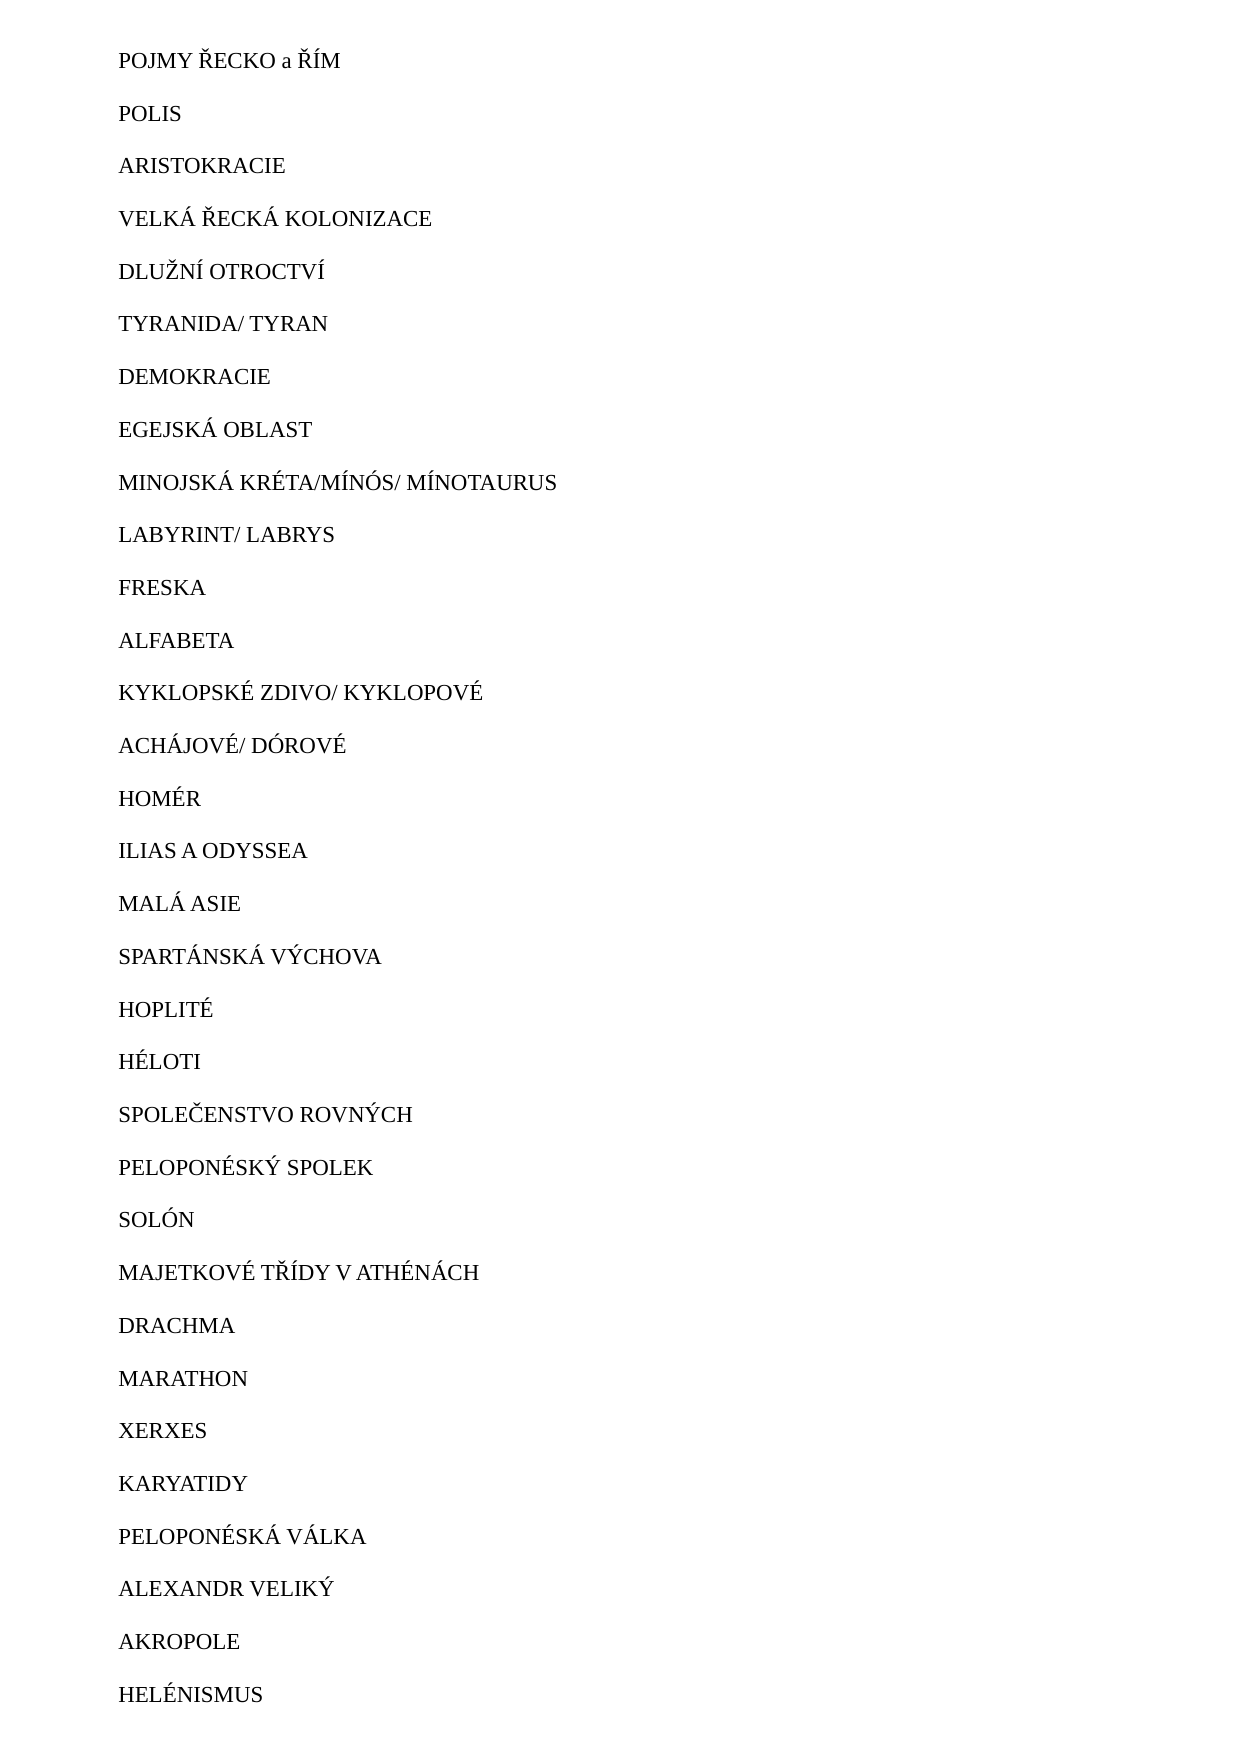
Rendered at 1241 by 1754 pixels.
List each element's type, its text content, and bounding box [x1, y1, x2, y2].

text HOMÉR [118, 785, 1122, 811]
text KARYATIDY [118, 1470, 1122, 1496]
text HÉLOTI [118, 1048, 1122, 1075]
text ARISTOKRACIE [118, 152, 1122, 179]
text FRESKA [118, 574, 1122, 600]
text ALFABETA [118, 627, 1122, 653]
text HOPLITÉ [118, 996, 1122, 1022]
text SPARTÁNSKÁ VÝCHOVA [118, 943, 1122, 969]
text PELOPONÉSKÁ VÁLKA [118, 1523, 1122, 1549]
text SOLÓN [118, 1206, 1122, 1233]
text MAJETKOVÉ TŘÍDY V ATHÉNÁCH [118, 1259, 1122, 1286]
text VELKÁ ŘECKÁ KOLONIZACE [118, 205, 1122, 231]
text POLIS [118, 99, 1122, 126]
text HELÉNISMUS [118, 1681, 1122, 1707]
text ACHÁJOVÉ/ DÓROVÉ [118, 732, 1122, 758]
text ALEXANDR VELIKÝ [118, 1575, 1122, 1602]
text MINOJSKÁ KRÉTA/MÍNÓS/ MÍNOTAURUS [118, 468, 1122, 495]
text TYRANIDA/ TYRAN [118, 310, 1122, 337]
text DRACHMA [118, 1312, 1122, 1338]
text KYKLOPSKÉ ZDIVO/ KYKLOPOVÉ [118, 679, 1122, 706]
text MARATHON [118, 1364, 1122, 1391]
text MALÁ ASIE [118, 890, 1122, 917]
text ILIAS A ODYSSEA [118, 837, 1122, 864]
text DEMOKRACIE [118, 363, 1122, 389]
text XERXES [118, 1417, 1122, 1444]
text POJMY ŘECKO a ŘÍM [118, 47, 1122, 73]
text EGEJSKÁ OBLAST [118, 416, 1122, 442]
text PELOPONÉSKÝ SPOLEK [118, 1154, 1122, 1180]
text LABYRINT/ LABRYS [118, 521, 1122, 548]
text DLUŽNÍ OTROCTVÍ [118, 258, 1122, 284]
text AKROPOLE [118, 1628, 1122, 1654]
text SPOLEČENSTVO ROVNÝCH [118, 1101, 1122, 1127]
